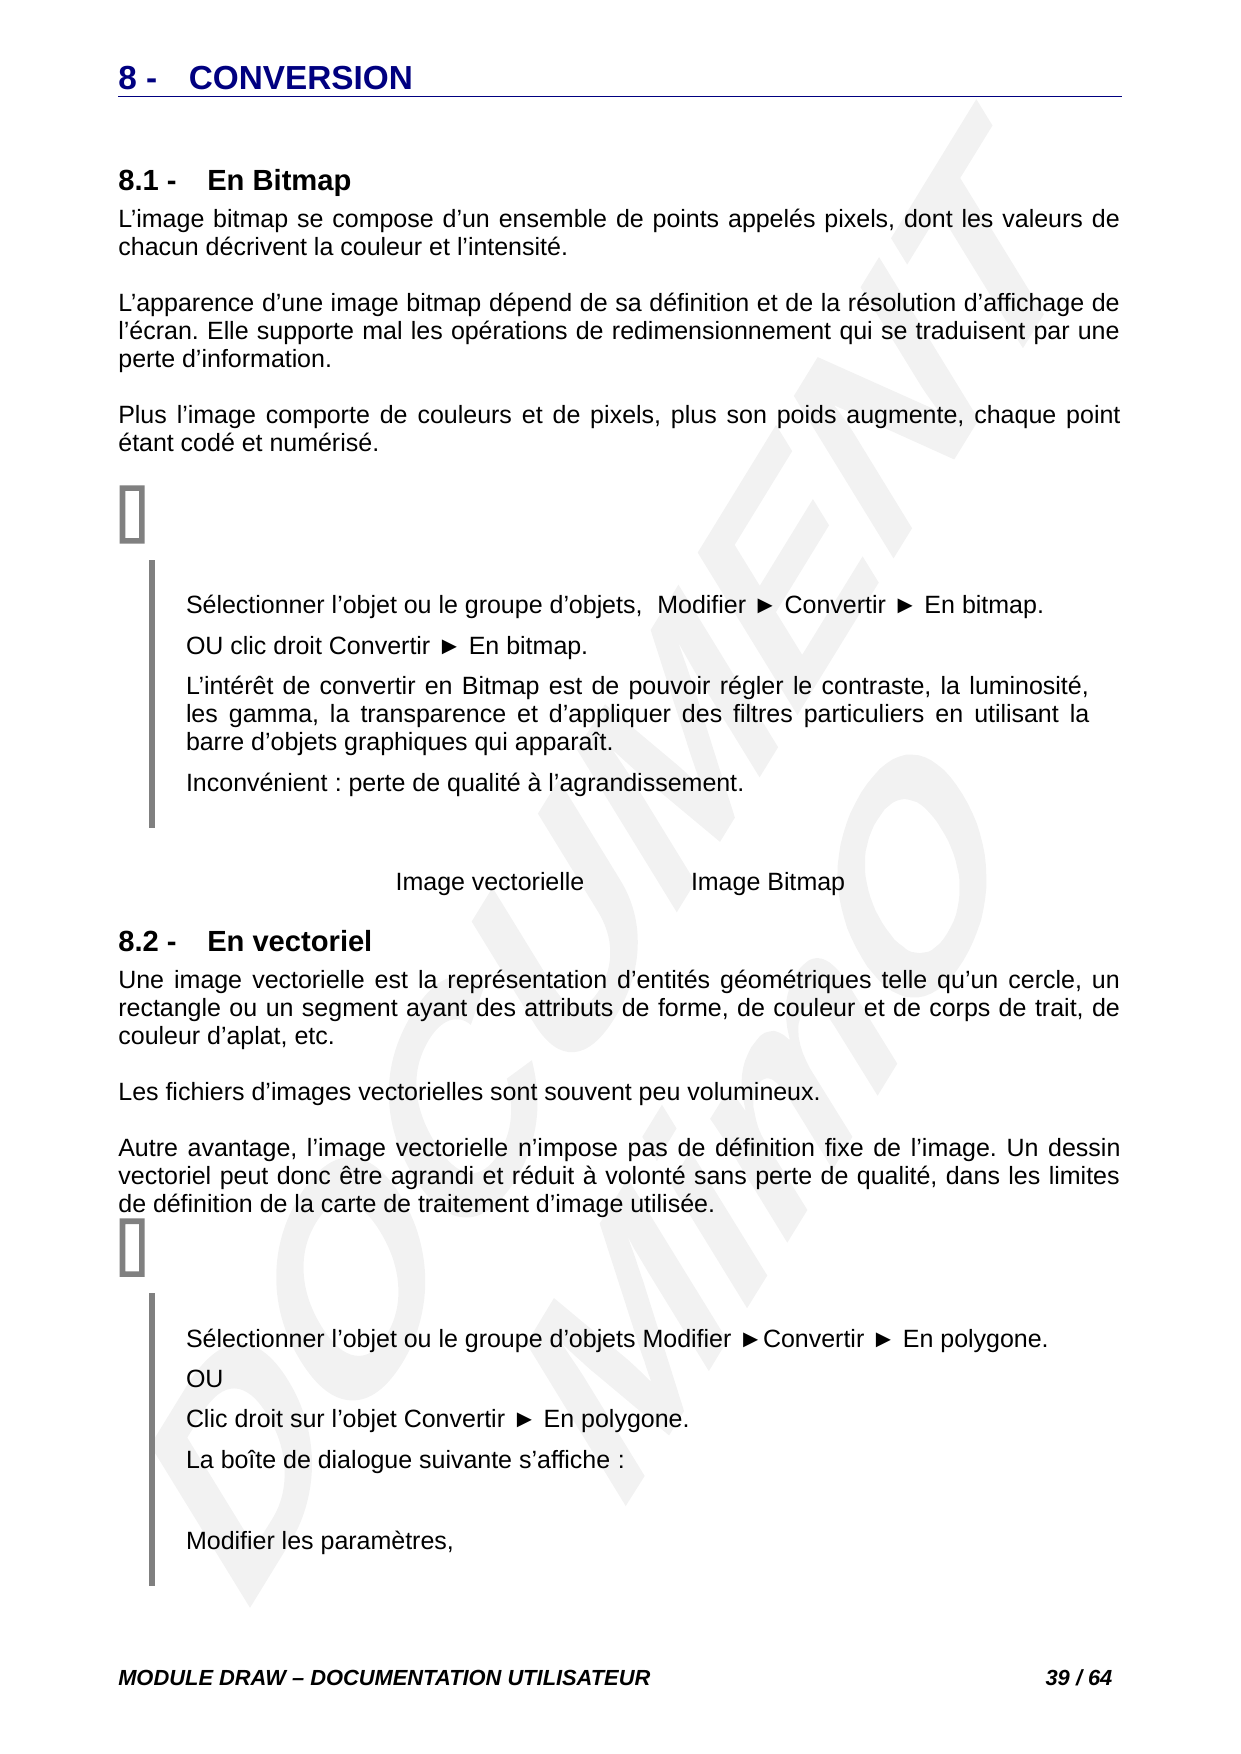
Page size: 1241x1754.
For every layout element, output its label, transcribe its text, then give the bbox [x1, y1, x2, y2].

text Clic droit sur l’objet Convertir ► En polygone. [155, 1374, 1122, 1414]
subtitle Conversion [118, 59, 1122, 96]
text 8 [118, 484, 1122, 560]
text Les fichiers d’images vectorielles sont souvent peu volumineux. [118, 1078, 1122, 1106]
subtitle En Bitmap [118, 164, 1122, 197]
text L’intérêt de convertir en Bitmap est de pouvoir régler le contraste, la luminosité, les gamma, la transparence et d’appliquer des filtres particuliers en utilisant la barre d’objets graphiques qui apparaît. [155, 641, 1122, 737]
text L’image bitmap se compose d’un ensemble de points appelés pixels, dont les valeurs de chacun décrivent la couleur et l’intensité. [118, 205, 1122, 261]
text Autre avantage, l’image vectorielle n’impose pas de définition fixe de l’image. Un dessin vectoriel peut donc être agrandi et réduit à volonté sans perte de qualité, dans les limites de définition de la carte de traitement d’image utilisée. [118, 1134, 1122, 1217]
text La boîte de dialogue suivante s’affiche : [155, 1414, 1122, 1474]
text Modifier les paramètres, [155, 1495, 1122, 1586]
text Sélectionner l’objet ou le groupe d’objets Modifier ►Convertir ► En polygone. [155, 1293, 1122, 1334]
text OU clic droit Convertir ► En bitmap. [155, 601, 1122, 641]
text Plus l’image comporte de couleurs et de pixels, plus son poids augmente, chaque point étant codé et numérisé. [118, 401, 1122, 456]
subtitle En vectoriel [118, 925, 1122, 958]
text OU [155, 1334, 1122, 1374]
text 8 [118, 1217, 1122, 1293]
text Inconvénient : perte de qualité à l’agrandissement. [155, 737, 1122, 828]
text Image vectorielle Image Bitmap [118, 868, 1122, 896]
text Sélectionner l’objet ou le groupe d’objets, Modifier ► Convertir ► En bitmap. [155, 560, 1122, 601]
text L’apparence d’une image bitmap dépend de sa définition et de la résolution d’affichage de l’écran. Elle supporte mal les opérations de redimensionnement qui se traduisent par une perte d’information. [118, 289, 1122, 373]
text Une image vectorielle est la représentation d’entités géométriques telle qu’un cercle, un rectangle ou un segment ayant des attributs de forme, de couleur et de corps de trait, de couleur d’aplat, etc. [118, 966, 1122, 1050]
